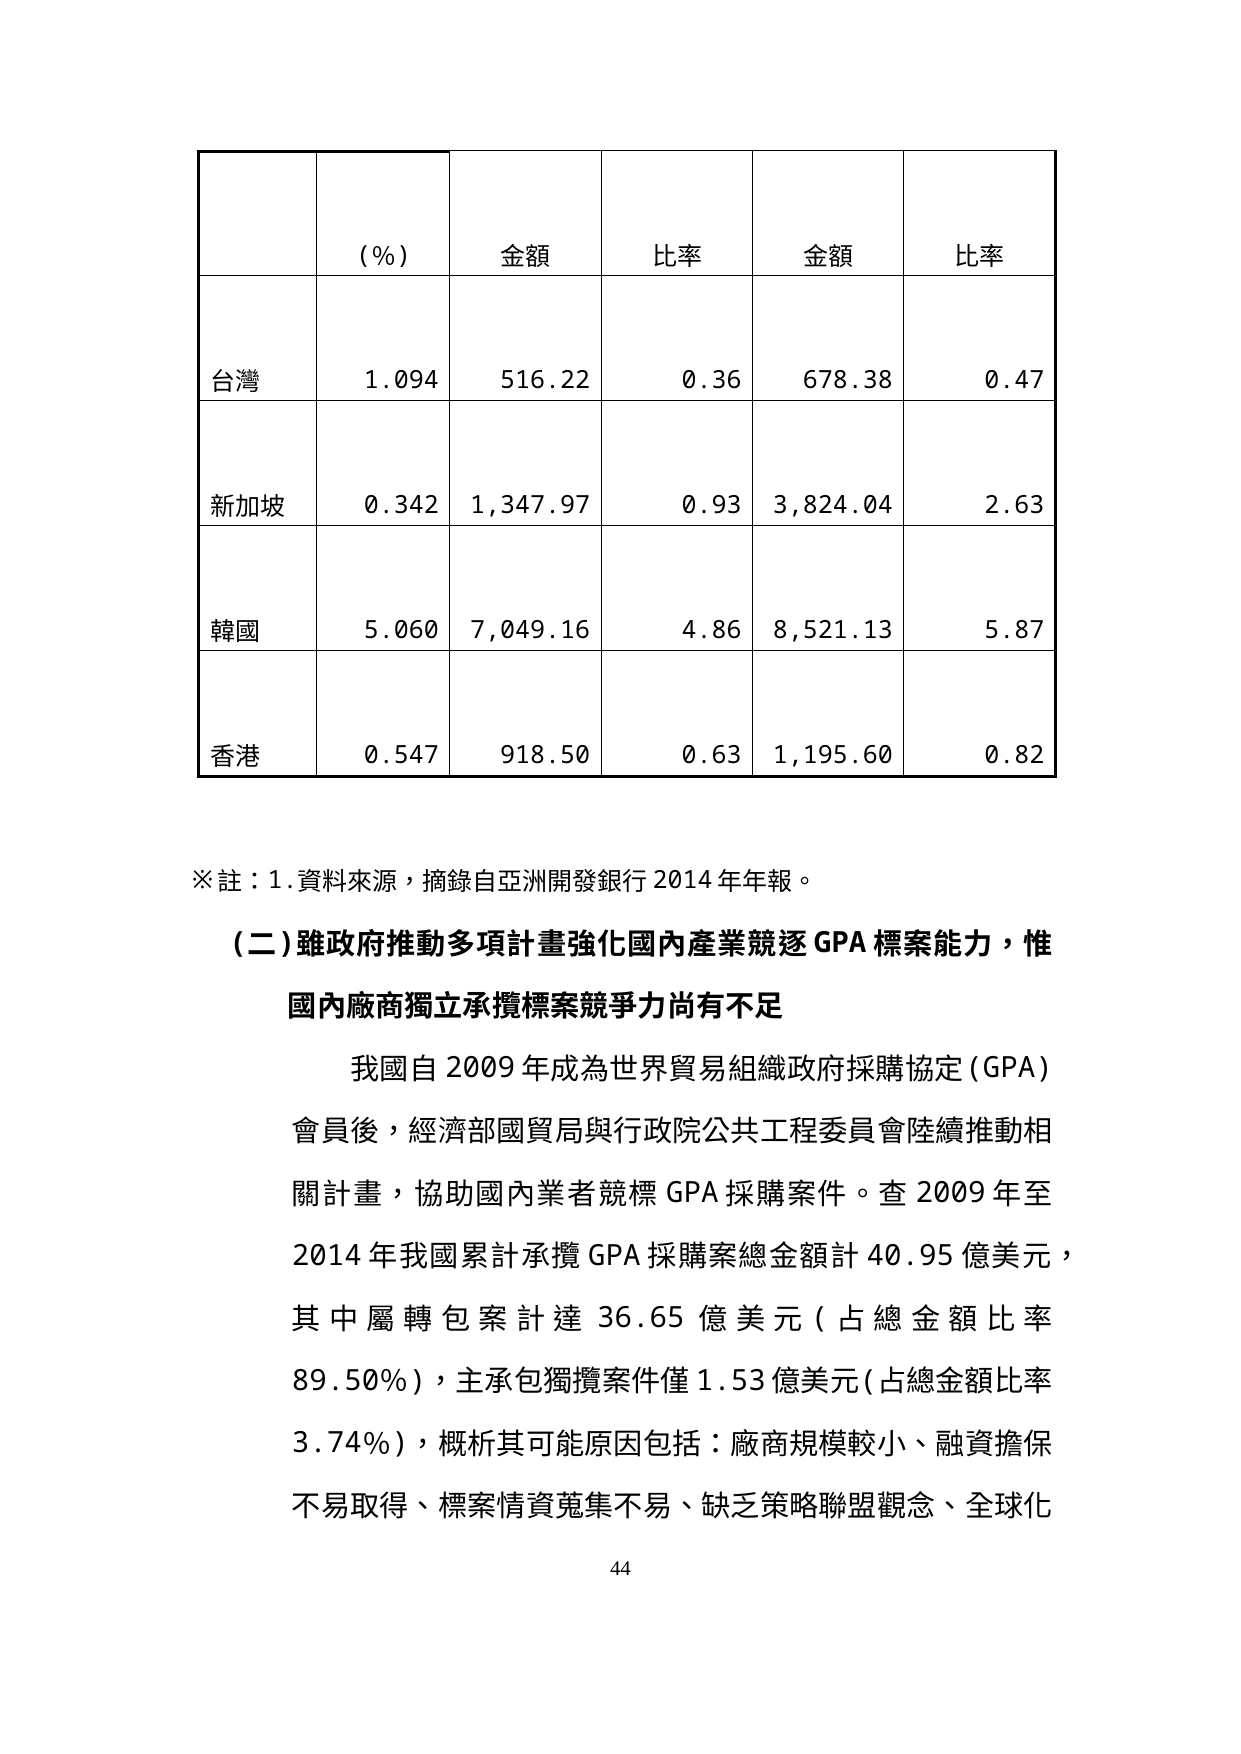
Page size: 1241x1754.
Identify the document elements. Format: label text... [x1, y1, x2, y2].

table_cell 3,824.04 [753, 401, 903, 525]
table_cell 金額 [450, 151, 601, 275]
table_cell 5.060 [317, 526, 449, 650]
table_cell 0.547 [317, 651, 449, 775]
table_cell 比率 [602, 151, 752, 275]
table_cell 516.22 [450, 276, 601, 400]
table_cell 1,347.97 [450, 401, 601, 525]
table_cell 金額 [753, 151, 903, 275]
table_cell 678.38 [753, 276, 903, 400]
table_cell 0.63 [602, 651, 752, 775]
table_cell 比率 [904, 151, 1054, 275]
text (二)雖政府推動多項計畫強化國內產業競逐GPA標案能力，惟國內廠商獨立承攬標案競爭力尚有不足 [229, 900, 1053, 1025]
table_cell 7,049.16 [450, 526, 601, 650]
text 我國自2009年成為世界貿易組織政府採購協定(GPA)會員後，經濟部國貿局與行政院公共工程委員會陸續推動相關計畫，協助國內業者競標GPA採購案件。查2009年至2014年我國累計承攬GPA採購案總金額計40.95億美元，其中屬轉包案計達36.65億美元(占總金額比率89.50％)，主承包獨攬案件僅1.53億美元(占總金額比率3.74％)，概析其可能原因包括：廠商規模較小、融資擔保不易取得、標案情資蒐集不易、缺乏策略聯盟觀念、全球化人才與經驗不足…等，致國內廠商獨立承攬GPA標案競爭力顯有未足，均有待相關單位積極輔導與協助。 [292, 1025, 1053, 1525]
table_cell 0.36 [602, 276, 752, 400]
table_cell 2.63 [904, 401, 1054, 525]
table_cell 918.50 [450, 651, 601, 775]
table_cell 0.93 [602, 401, 752, 525]
table_cell 台灣 [200, 276, 316, 400]
table_cell 0.47 [904, 276, 1054, 400]
table_cell 0.342 [317, 401, 449, 525]
table_cell 1.094 [317, 276, 449, 400]
table_header (％) [317, 153, 449, 275]
table_cell 4.86 [602, 526, 752, 650]
table_cell 新加坡 [200, 401, 316, 525]
table_cell 0.82 [904, 651, 1054, 775]
table_cell 香港 [200, 651, 316, 775]
table_cell 1,195.60 [753, 651, 903, 775]
table_cell 8,521.13 [753, 526, 903, 650]
table_cell 5.87 [904, 526, 1054, 650]
text ※註：1.資料來源，摘錄自亞洲開發銀行2014年年報。 [187, 837, 1053, 900]
table_cell 韓國 [200, 526, 316, 650]
table_header [200, 153, 316, 275]
